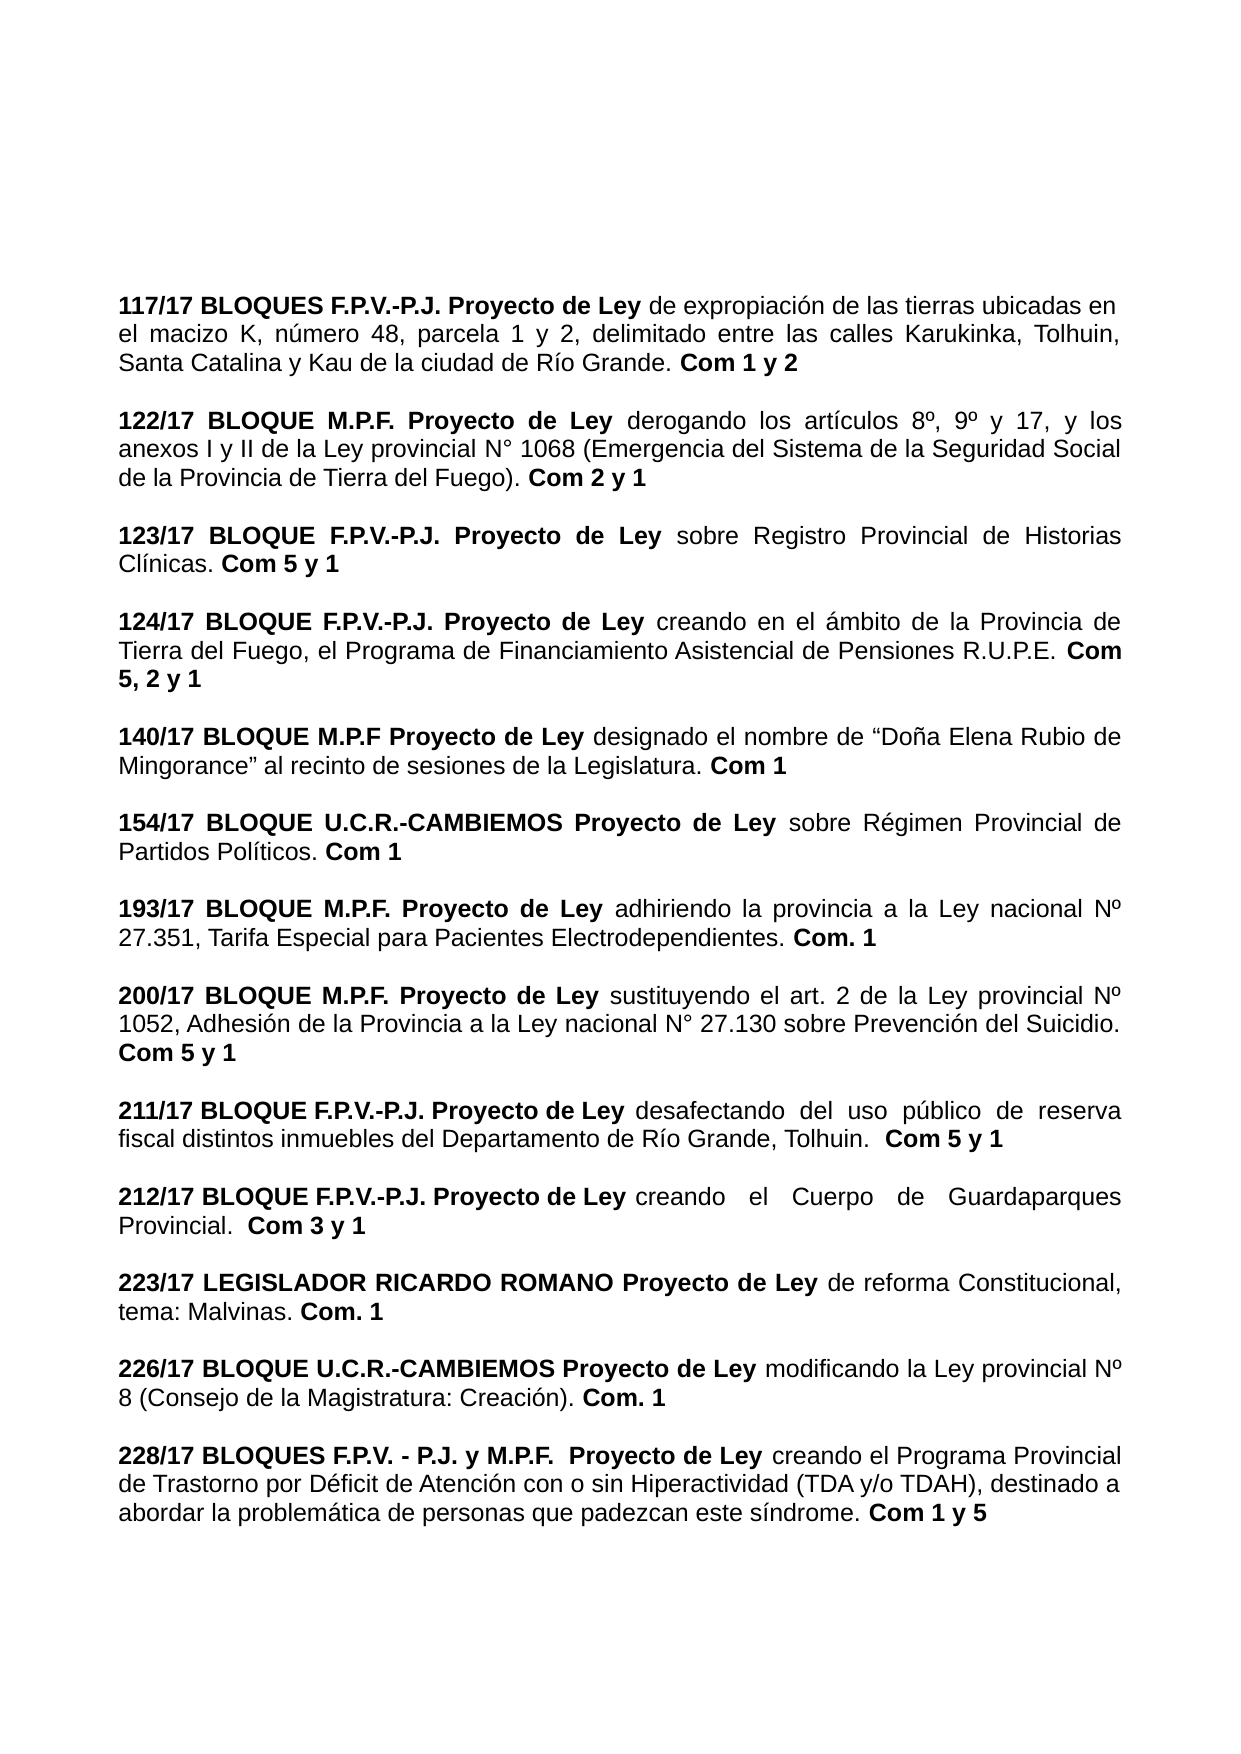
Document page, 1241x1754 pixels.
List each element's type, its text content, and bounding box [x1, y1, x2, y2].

text 211/17 BLOQUE F.P.V.-P.J. Proyecto de Ley desafectando del uso público de reserva fiscal distintos inmuebles del Departamento de Río Grande, Tolhuin. Com 5 y 1 [118, 1096, 1122, 1153]
text 124/17 BLOQUE F.P.V.-P.J. Proyecto de Ley creando en el ámbito de la Provincia de Tierra del Fuego, el Programa de Financiamiento Asistencial de Pensiones R.U.P.E. Com 5, 2 y 1 [118, 607, 1122, 693]
text 140/17 BLOQUE M.P.F Proyecto de Ley designado el nombre de “Doña Elena Rubio de Mingorance” al recinto de sesiones de la Legislatura. Com 1 [118, 722, 1122, 779]
text 226/17 BLOQUE U.C.R.-CAMBIEMOS Proyecto de Ley modificando la Ley provincial Nº 8 (Consejo de la Magistratura: Creación). Com. 1 [118, 1354, 1122, 1412]
text 123/17 BLOQUE F.P.V.-P.J. Proyecto de Ley sobre Registro Provincial de Historias Clínicas. Com 5 y 1 [118, 521, 1122, 578]
text 193/17 BLOQUE M.P.F. Proyecto de Ley adhiriendo la provincia a la Ley nacional Nº 27.351, Tarifa Especial para Pacientes Electrodependientes. Com. 1 [118, 894, 1122, 952]
text 200/17 BLOQUE M.P.F. Proyecto de Ley sustituyendo el art. 2 de la Ley provincial Nº 1052, Adhesión de la Provincia a la Ley nacional N° 27.130 sobre Prevención del Suicidio. Com 5 y 1 [118, 981, 1122, 1067]
text 122/17 BLOQUE M.P.F. Proyecto de Ley derogando los artículos 8º, 9º y 17, y los anexos I y II de la Ley provincial N° 1068 (Emergencia del Sistema de la Seguridad Social de la Provincia de Tierra del Fuego). Com 2 y 1 [118, 406, 1122, 492]
text 154/17 BLOQUE U.C.R.-CAMBIEMOS Proyecto de Ley sobre Régimen Provincial de Partidos Políticos. Com 1 [118, 808, 1122, 866]
text 212/17 BLOQUE F.P.V.-P.J. Proyecto de Ley creando el Cuerpo de Guardaparques Provincial. Com 3 y 1 [118, 1182, 1122, 1239]
text 228/17 BLOQUES F.P.V. - P.J. y M.P.F. Proyecto de Ley creando el Programa Provincial de Trastorno por Déficit de Atención con o sin Hiperactividad (TDA y/o TDAH), destinado a abordar la problemática de personas que padezcan este síndrome. Com 1 y 5 [118, 1441, 1122, 1527]
text 223/17 LEGISLADOR RICARDO ROMANO Proyecto de Ley de reforma Constitucional, tema: Malvinas. Com. 1 [118, 1268, 1122, 1326]
text 117/17 BLOQUES F.P.V.-P.J. Proyecto de Ley de expropiación de las tierras ubicadas en [118, 291, 1122, 319]
text el macizo K, número 48, parcela 1 y 2, delimitado entre las calles Karukinka, Tolhuin, Santa Catalina y Kau de la ciudad de Río Grande. Com 1 y 2 [118, 319, 1122, 377]
